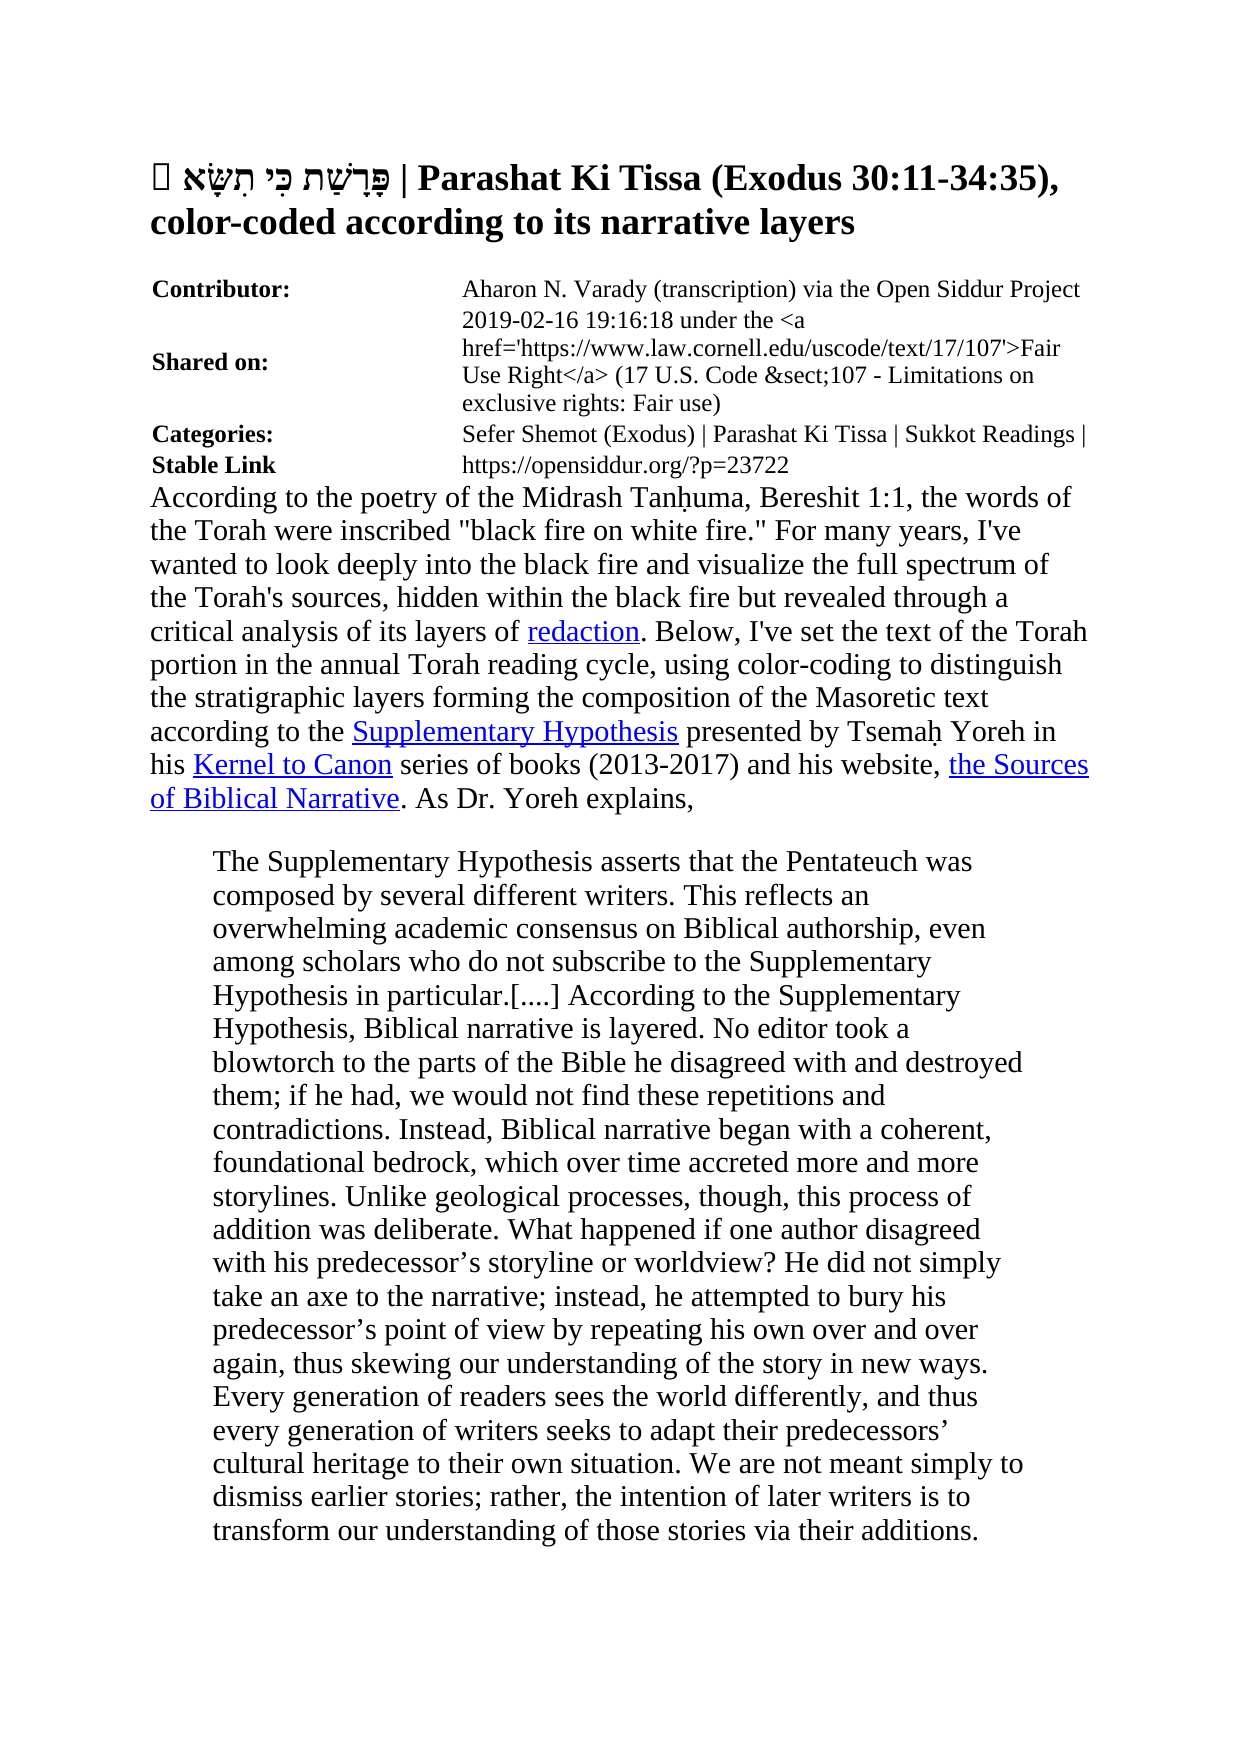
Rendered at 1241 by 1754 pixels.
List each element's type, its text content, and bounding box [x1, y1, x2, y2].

table_cell https://opensiddur.org/?p=23722 [460, 449, 1090, 480]
table_cell Sefer Shemot (Exodus) | Parashat Ki Tissa | Sukkot Readings | [460, 419, 1090, 449]
text The Supplementary Hypothesis asserts that the Pentateuch was composed by several different writers. This reflects an overwhelming academic consensus on Biblical authorship, even among scholars who do not subscribe to the Supplementary Hypothesis in particular.[....] According to the Supplementary Hypothesis, Biblical narrative is layered. No editor took a blowtorch to the parts of the Bible he disagreed with and destroyed them; if he had, we would not find these repetitions and contradictions. Instead, Biblical narrative began with a coherent, foundational bedrock, which over time accreted more and more storylines. Unlike geological processes, though, this process of addition was deliberate. What happened if one author disagreed with his predecessor’s storyline or worldview? He did not simply take an axe to the narrative; instead, he attempted to bury his predecessor’s point of view by repeating his own over and over again, thus skewing our understanding of the story in new ways. Every generation of readers sees the world differently, and thus every generation of writers seeks to adapt their predecessors’ cultural heritage to their own situation. We are not meant simply to dismiss earlier stories; rather, the intention of later writers is to transform our understanding of those stories via their additions. [212, 844, 1028, 1547]
table_cell Stable Link [150, 449, 460, 480]
table_cell 2019-02-16 19:16:18 under the <a href='https://www.law.cornell.edu/uscode/text/17/107'>Fair Use Right</a> (17 U.S. Code &sect;107 - Limitations on exclusive rights: Fair use) [460, 305, 1090, 418]
subtitle 📜 פָּרָשַׁת כִּי תִשָּׂא | Parashat Ki Tissa (Exodus 30:11-34:35), color-coded according to its narrative layers [150, 150, 1090, 243]
table_cell Shared on: [150, 305, 460, 418]
text According to the poetry of the Midrash Tanḥuma, Bereshit 1:1, the words of the Torah were inscribed "black fire on white fire." For many years, I've wanted to look deeply into the black fire and visualize the full spectrum of the Torah's sources, hidden within the black fire but revealed through a critical analysis of its layers of redaction. Below, I've set the text of the Torah portion in the annual Torah reading cycle, using color-coding to distinguish the stratigraphic layers forming the composition of the Masoretic text according to the Supplementary Hypothesis presented by Tsemaḥ Yoreh in his Kernel to Canon series of books (2013-2017) and his website, the Sources of Biblical Narrative. As Dr. Yoreh explains, [150, 480, 1090, 814]
table_header Aharon N. Varady (transcription) via the Open Siddur Project [460, 274, 1090, 304]
table_header Contributor: [150, 274, 460, 304]
table_cell Categories: [150, 419, 460, 449]
